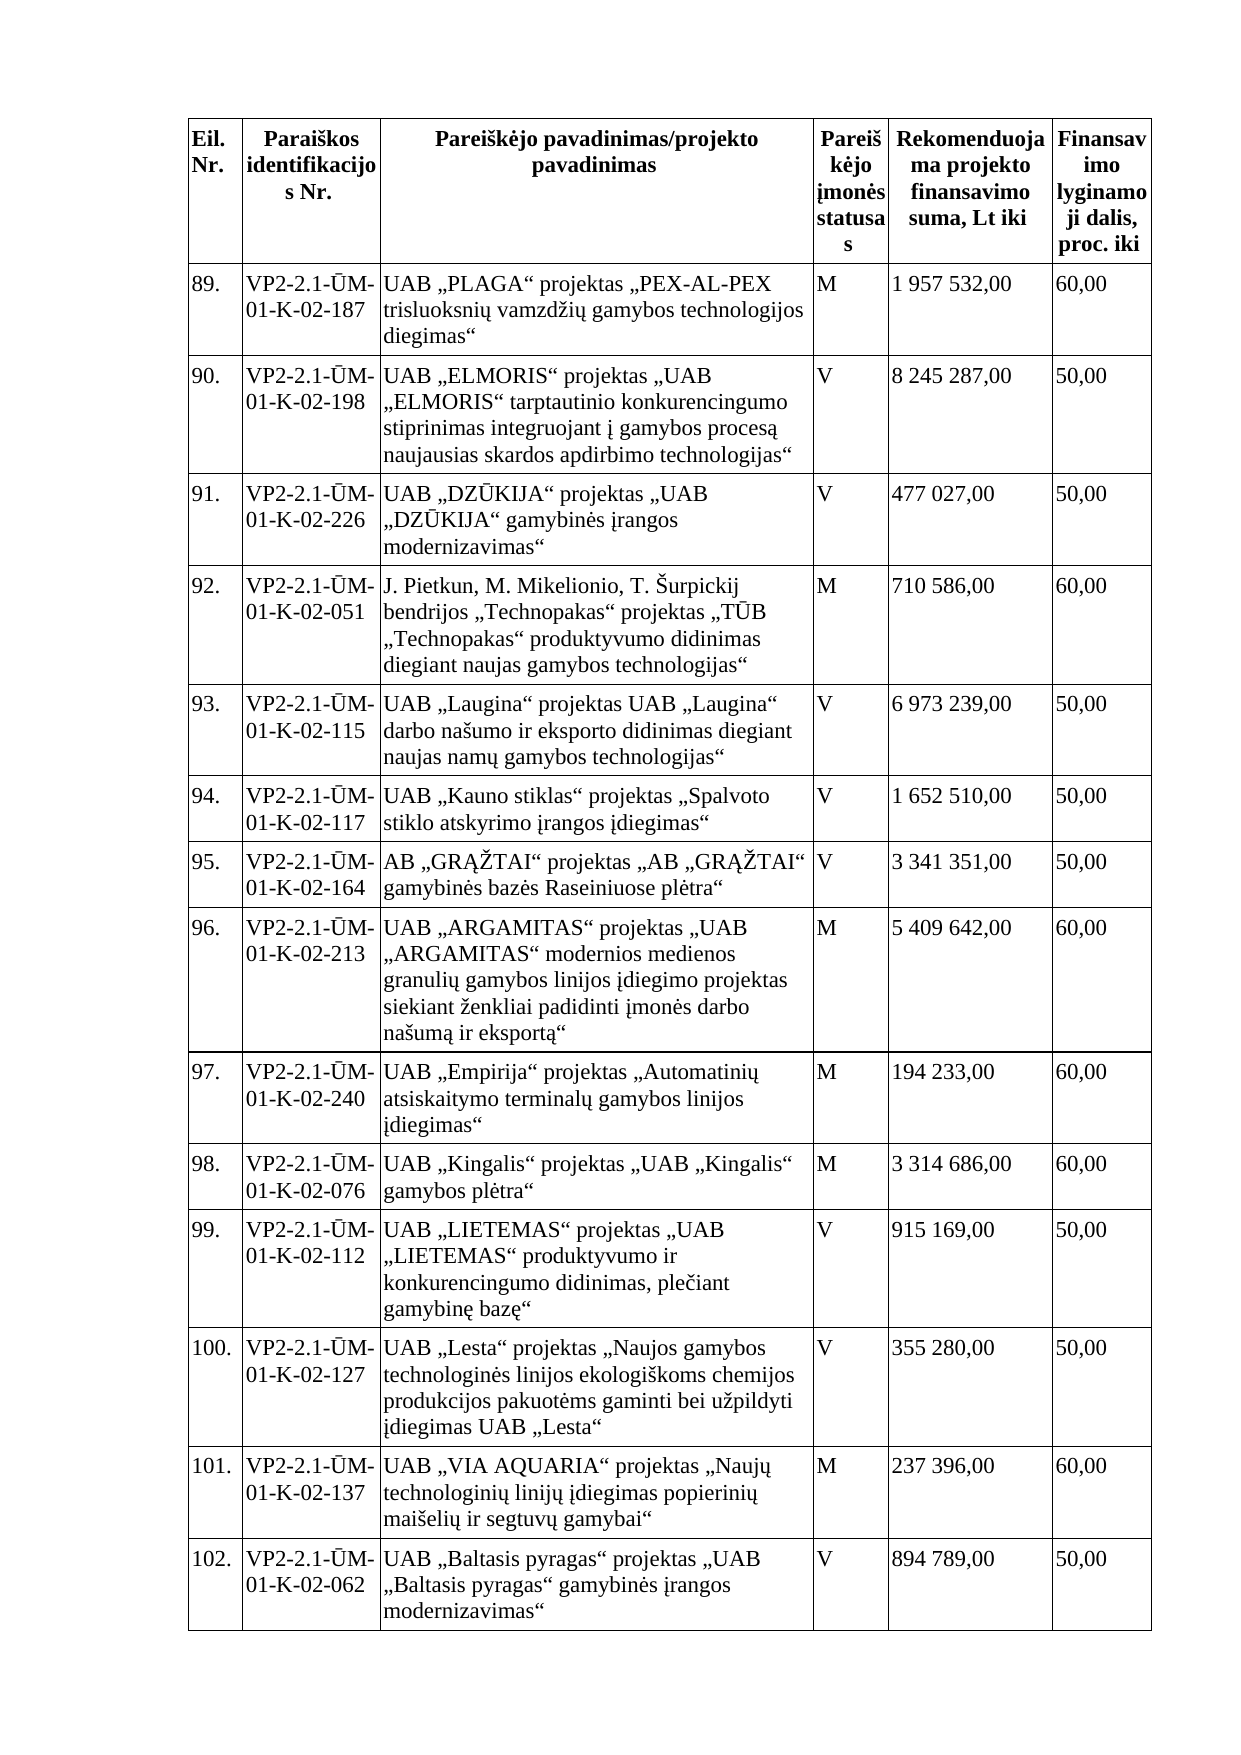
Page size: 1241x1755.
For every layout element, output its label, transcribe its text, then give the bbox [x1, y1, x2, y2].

table_header Eil. Nr. [189, 119, 242, 263]
table_cell 97. [189, 1053, 242, 1143]
table_cell J. Pietkun, M. Mikelionio, T. Šurpickij bendrijos „Technopakas“ projektas „TŪB „Technopakas“ produktyvumo didinimas diegiant naujas gamybos technologijas“ [381, 566, 813, 683]
table_cell 99. [189, 1210, 242, 1327]
table_header Paraiškos identifikacijos Nr. [243, 119, 380, 263]
table_cell UAB „VIA AQUARIA“ projektas „Naujų technologinių linijų įdiegimas popierinių maišelių ir segtuvų gamybai“ [381, 1447, 813, 1538]
table_cell 477 027,00 [889, 474, 1052, 565]
table_cell 1 652 510,00 [889, 776, 1052, 841]
table_cell UAB „ARGAMITAS“ projektas „UAB „ARGAMITAS“ modernios medienos granulių gamybos linijos įdiegimo projektas siekiant ženkliai padidinti įmonės darbo našumą ir eksportą“ [381, 908, 813, 1051]
table_header Pareiškėjo įmonės statusas [814, 119, 888, 263]
table_header Pareiškėjo pavadinimas/projekto pavadinimas [381, 119, 813, 263]
table_header Finansavimo lyginamoji dalis, proc. iki [1053, 119, 1151, 263]
table_cell VP2-2.1-ŪM-01-K-02-164 [243, 842, 380, 907]
table_cell UAB „LIETEMAS“ projektas „UAB „LIETEMAS“ produktyvumo ir konkurencingumo didinimas, plečiant gamybinę bazę“ [381, 1210, 813, 1327]
table_cell 8 245 287,00 [889, 356, 1052, 473]
table_cell UAB „DZŪKIJA“ projektas „UAB „DZŪKIJA“ gamybinės įrangos modernizavimas“ [381, 474, 813, 565]
table_cell VP2-2.1-ŪM-01-K-02-051 [243, 566, 380, 683]
table_cell 50,00 [1053, 685, 1151, 775]
table_cell 6 973 239,00 [889, 685, 1052, 775]
table_cell 101. [189, 1447, 242, 1538]
table_cell VP2-2.1-ŪM-01-K-02-198 [243, 356, 380, 473]
table_cell 50,00 [1053, 1210, 1151, 1327]
table_cell VP2-2.1-ŪM-01-K-02-117 [243, 776, 380, 841]
table_cell 60,00 [1053, 1144, 1151, 1209]
table_cell 50,00 [1053, 1328, 1151, 1446]
table_cell 89. [189, 264, 242, 355]
table_cell M [814, 1144, 888, 1209]
table_cell 194 233,00 [889, 1053, 1052, 1143]
table_cell VP2-2.1-ŪM-01-K-02-062 [243, 1539, 380, 1629]
table_cell VP2-2.1-ŪM-01-K-02-226 [243, 474, 380, 565]
table_cell M [814, 1053, 888, 1143]
table_cell V [814, 1539, 888, 1629]
table_cell M [814, 264, 888, 355]
table_cell V [814, 685, 888, 775]
table_cell 50,00 [1053, 356, 1151, 473]
table_cell 98. [189, 1144, 242, 1209]
table_cell 3 314 686,00 [889, 1144, 1052, 1209]
table_cell M [814, 566, 888, 683]
table_cell 60,00 [1053, 908, 1151, 1051]
table_cell VP2-2.1-ŪM-01-K-02-076 [243, 1144, 380, 1209]
table_cell UAB „Empirija“ projektas „Automatinių atsiskaitymo terminalų gamybos linijos įdiegimas“ [381, 1053, 813, 1143]
table_cell 94. [189, 776, 242, 841]
table_cell 894 789,00 [889, 1539, 1052, 1629]
table_cell 95. [189, 842, 242, 907]
table_cell UAB „Kingalis“ projektas „UAB „Kingalis“ gamybos plėtra“ [381, 1144, 813, 1209]
table_cell M [814, 1447, 888, 1538]
table_cell 710 586,00 [889, 566, 1052, 683]
table_cell VP2-2.1-ŪM-01-K-02-240 [243, 1053, 380, 1143]
table_cell UAB „Kauno stiklas“ projektas „Spalvoto stiklo atskyrimo įrangos įdiegimas“ [381, 776, 813, 841]
table_cell 3 341 351,00 [889, 842, 1052, 907]
table_cell 60,00 [1053, 1447, 1151, 1538]
table_cell 5 409 642,00 [889, 908, 1052, 1051]
table_cell VP2-2.1-ŪM-01-K-02-127 [243, 1328, 380, 1446]
table_cell 90. [189, 356, 242, 473]
table_cell 50,00 [1053, 842, 1151, 907]
table_cell VP2-2.1-ŪM-01-K-02-137 [243, 1447, 380, 1538]
table_cell AB „GRĄŽTAI“ projektas „AB „GRĄŽTAI“ gamybinės bazės Raseiniuose plėtra“ [381, 842, 813, 907]
table_cell VP2-2.1-ŪM-01-K-02-115 [243, 685, 380, 775]
table_cell 102. [189, 1539, 242, 1629]
table_cell VP2-2.1-ŪM-01-K-02-213 [243, 908, 380, 1051]
table_cell VP2-2.1-ŪM-01-K-02-112 [243, 1210, 380, 1327]
table_cell V [814, 776, 888, 841]
table_cell V [814, 356, 888, 473]
table_cell 92. [189, 566, 242, 683]
table_cell VP2-2.1-ŪM-01-K-02-187 [243, 264, 380, 355]
table_cell 915 169,00 [889, 1210, 1052, 1327]
table_cell 50,00 [1053, 776, 1151, 841]
table_header Rekomenduojama projekto finansavimo suma, Lt iki [889, 119, 1052, 263]
table_cell UAB „Baltasis pyragas“ projektas „UAB „Baltasis pyragas“ gamybinės įrangos modernizavimas“ [381, 1539, 813, 1629]
table_cell 60,00 [1053, 264, 1151, 355]
table_cell 50,00 [1053, 474, 1151, 565]
table_cell 1 957 532,00 [889, 264, 1052, 355]
table_cell 96. [189, 908, 242, 1051]
table_cell M [814, 908, 888, 1051]
table_cell 91. [189, 474, 242, 565]
table_cell UAB „PLAGA“ projektas „PEX-AL-PEX trisluoksnių vamzdžių gamybos technologijos diegimas“ [381, 264, 813, 355]
table_cell UAB „Lesta“ projektas „Naujos gamybos technologinės linijos ekologiškoms chemijos produkcijos pakuotėms gaminti bei užpildyti įdiegimas UAB „Lesta“ [381, 1328, 813, 1446]
table_cell 60,00 [1053, 1053, 1151, 1143]
table_cell V [814, 474, 888, 565]
table_cell UAB „ELMORIS“ projektas „UAB „ELMORIS“ tarptautinio konkurencingumo stiprinimas integruojant į gamybos procesą naujausias skardos apdirbimo technologijas“ [381, 356, 813, 473]
table_cell 50,00 [1053, 1539, 1151, 1629]
table_cell UAB „Laugina“ projektas UAB „Laugina“ darbo našumo ir eksporto didinimas diegiant naujas namų gamybos technologijas“ [381, 685, 813, 775]
table_cell 237 396,00 [889, 1447, 1052, 1538]
table_cell V [814, 1210, 888, 1327]
table_cell V [814, 842, 888, 907]
table_cell 100. [189, 1328, 242, 1446]
table_cell V [814, 1328, 888, 1446]
table_cell 60,00 [1053, 566, 1151, 683]
table_cell 93. [189, 685, 242, 775]
table_cell 355 280,00 [889, 1328, 1052, 1446]
